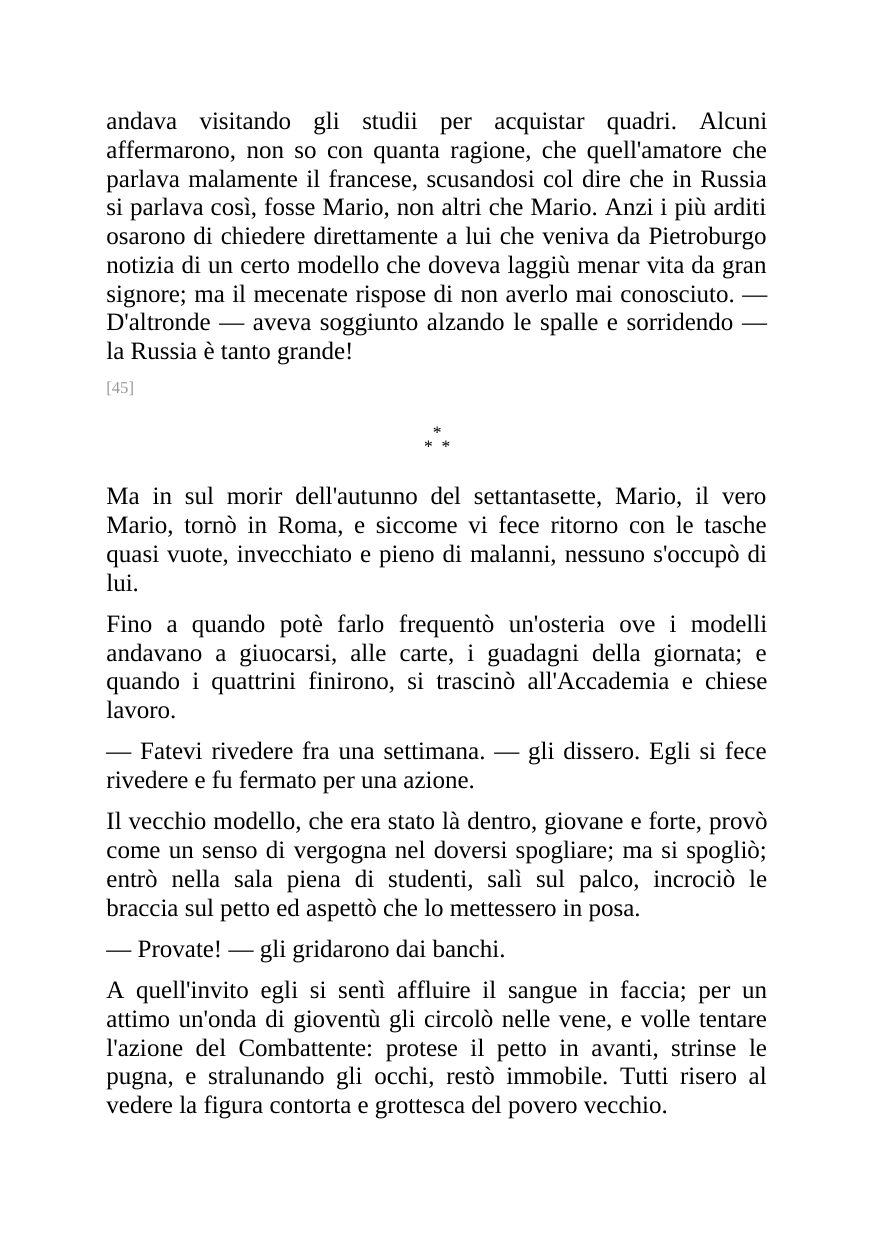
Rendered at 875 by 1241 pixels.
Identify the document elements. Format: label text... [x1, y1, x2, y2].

text — Fatevi rivedere fra una settimana. — gli dissero. Egli si fece rivedere e fu fermato per una azione. [106, 736, 768, 794]
text Fino a quando potè farlo frequentò un'osteria ove i modelli andavano a giuocarsi, alle carte, i guadagni della giornata; e quando i quattrini finirono, si trascinò all'Accademia e chiese lavoro. [106, 609, 768, 724]
text — Provate! — gli gridarono dai banchi. [106, 934, 768, 963]
text Ma in sul morir dell'autunno del settantasette, Mario, il vero Mario, tornò in Roma, e siccome vi fece ritorno con le tasche quasi vuote, invecchiato e pieno di malanni, nessuno s'occupò di lui. [106, 481, 768, 596]
text Il vecchio modello, che era stato là dentro, giovane e forte, provò come un senso di vergogna nel doversi spogliare; ma si spogliò; entrò nella sala piena di studenti, salì sul palco, incrociò le braccia sul petto ed aspettò che lo mettessero in posa. [106, 806, 768, 921]
text [45] [106, 377, 768, 397]
text andava visitando gli studii per acquistar quadri. Alcuni affermarono, non so con quanta ragione, che quell'amatore che parlava malamente il francese, scusandosi col dire che in Russia si parlava così, fosse Mario, non altri che Mario. Anzi i più arditi osarono di chiedere direttamente a lui che veniva da Pietroburgo notizia di un certo modello che doveva laggiù menar vita da gran signore; ma il mecenate rispose di non averlo mai conosciuto. — D'altronde — aveva soggiunto alzando le spalle e sorridendo — la Russia è tanto grande! [106, 106, 768, 365]
text A quell'invito egli si sentì affluire il sangue in faccia; per un attimo un'onda di gioventù gli circolò nelle vene, e volle tentare l'azione del Combattente: protese il petto in avanti, strinse le pugna, e stralunando gli occhi, restò immobile. Tutti risero al vedere la figura contorta e grottesca del povero vecchio. [106, 975, 768, 1119]
text *** [106, 422, 768, 456]
